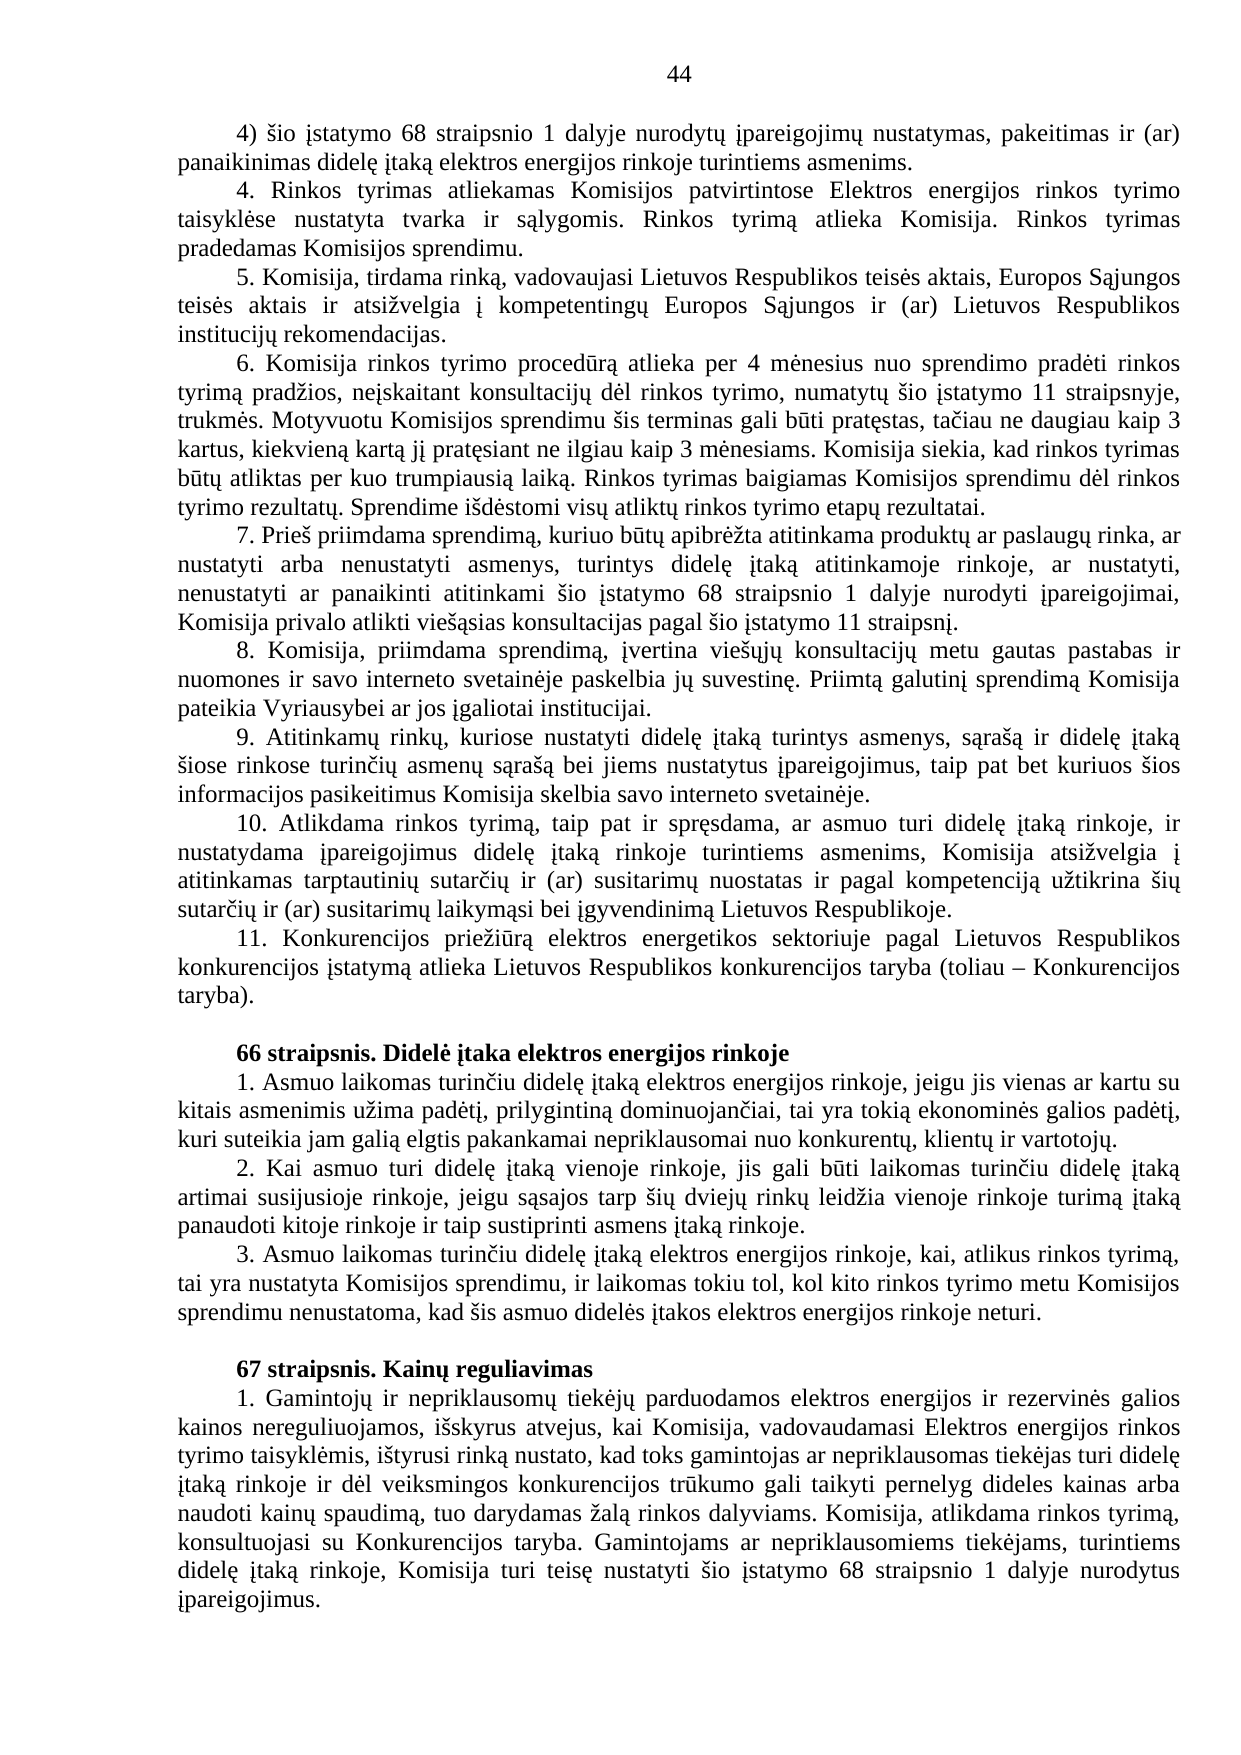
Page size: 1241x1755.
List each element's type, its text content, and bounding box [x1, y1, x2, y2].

text 6. Komisija rinkos tyrimo procedūrą atlieka per 4 mėnesius nuo sprendimo pradėti rinkos tyrimą pradžios, neįskaitant konsultacijų dėl rinkos tyrimo, numatytų šio įstatymo 11 straipsnyje, trukmės. Motyvuotu Komisijos sprendimu šis terminas gali būti pratęstas, tačiau ne daugiau kaip 3 kartus, kiekvieną kartą jį pratęsiant ne ilgiau kaip 3 mėnesiams. Komisija siekia, kad rinkos tyrimas būtų atliktas per kuo trumpiausią laiką. Rinkos tyrimas baigiamas Komisijos sprendimu dėl rinkos tyrimo rezultatų. Sprendime išdėstomi visų atliktų rinkos tyrimo etapų rezultatai. [177, 348, 1181, 521]
text 3. Asmuo laikomas turinčiu didelę įtaką elektros energijos rinkoje, kai, atlikus rinkos tyrimą, tai yra nustatyta Komisijos sprendimu, ir laikomas tokiu tol, kol kito rinkos tyrimo metu Komisijos sprendimu nenustatoma, kad šis asmuo didelės įtakos elektros energijos rinkoje neturi. [177, 1239, 1181, 1326]
text 2. Kai asmuo turi didelę įtaką vienoje rinkoje, jis gali būti laikomas turinčiu didelę įtaką artimai susijusioje rinkoje, jeigu sąsajos tarp šių dviejų rinkų leidžia vienoje rinkoje turimą įtaką panaudoti kitoje rinkoje ir taip sustiprinti asmens įtaką rinkoje. [177, 1153, 1181, 1239]
text 11. Konkurencijos priežiūrą elektros energetikos sektoriuje pagal Lietuvos Respublikos konkurencijos įstatymą atlieka Lietuvos Respublikos konkurencijos taryba (toliau – Konkurencijos taryba). [177, 923, 1181, 1009]
text 5. Komisija, tirdama rinką, vadovaujasi Lietuvos Respublikos teisės aktais, Europos Sąjungos teisės aktais ir atsižvelgia į kompetentingų Europos Sąjungos ir (ar) Lietuvos Respublikos institucijų rekomendacijas. [177, 262, 1181, 348]
text 4) šio įstatymo 68 straipsnio 1 dalyje nurodytų įpareigojimų nustatymas, pakeitimas ir (ar) panaikinimas didelę įtaką elektros energijos rinkoje turintiems asmenims. [177, 118, 1181, 176]
text 1. Gamintojų ir nepriklausomų tiekėjų parduodamos elektros energijos ir rezervinės galios kainos nereguliuojamos, išskyrus atvejus, kai Komisija, vadovaudamasi Elektros energijos rinkos tyrimo taisyklėmis, ištyrusi rinką nustato, kad toks gamintojas ar nepriklausomas tiekėjas turi didelę įtaką rinkoje ir dėl veiksmingos konkurencijos trūkumo gali taikyti pernelyg dideles kainas arba naudoti kainų spaudimą, tuo darydamas žalą rinkos dalyviams. Komisija, atlikdama rinkos tyrimą, konsultuojasi su Konkurencijos taryba. Gamintojams ar nepriklausomiems tiekėjams, turintiems didelę įtaką rinkoje, Komisija turi teisę nustatyti šio įstatymo 68 straipsnio 1 dalyje nurodytus įpareigojimus. [177, 1383, 1181, 1613]
text 10. Atlikdama rinkos tyrimą, taip pat ir spręsdama, ar asmuo turi didelę įtaką rinkoje, ir nustatydama įpareigojimus didelę įtaką rinkoje turintiems asmenims, Komisija atsižvelgia į atitinkamas tarptautinių sutarčių ir (ar) susitarimų nuostatas ir pagal kompetenciją užtikrina šių sutarčių ir (ar) susitarimų laikymąsi bei įgyvendinimą Lietuvos Respublikoje. [177, 808, 1181, 923]
text 7. Prieš priimdama sprendimą, kuriuo būtų apibrėžta atitinkama produktų ar paslaugų rinka, ar nustatyti arba nenustatyti asmenys, turintys didelę įtaką atitinkamoje rinkoje, ar nustatyti, nenustatyti ar panaikinti atitinkami šio įstatymo 68 straipsnio 1 dalyje nurodyti įpareigojimai, Komisija privalo atlikti viešąsias konsultacijas pagal šio įstatymo 11 straipsnį. [177, 521, 1181, 636]
text 66 straipsnis. Didelė įtaka elektros energijos rinkoje [177, 1038, 1181, 1067]
text 4. Rinkos tyrimas atliekamas Komisijos patvirtintose Elektros energijos rinkos tyrimo taisyklėse nustatyta tvarka ir sąlygomis. Rinkos tyrimą atlieka Komisija. Rinkos tyrimas pradedamas Komisijos sprendimu. [177, 176, 1181, 262]
text 1. Asmuo laikomas turinčiu didelę įtaką elektros energijos rinkoje, jeigu jis vienas ar kartu su kitais asmenimis užima padėtį, prilygintiną dominuojančiai, tai yra tokią ekonominės galios padėtį, kuri suteikia jam galią elgtis pakankamai nepriklausomai nuo konkurentų, klientų ir vartotojų. [177, 1067, 1181, 1153]
text 67 straipsnis. Kainų reguliavimas [177, 1354, 1181, 1383]
text 9. Atitinkamų rinkų, kuriose nustatyti didelę įtaką turintys asmenys, sąrašą ir didelę įtaką šiose rinkose turinčių asmenų sąrašą bei jiems nustatytus įpareigojimus, taip pat bet kuriuos šios informacijos pasikeitimus Komisija skelbia savo interneto svetainėje. [177, 722, 1181, 808]
text 8. Komisija, priimdama sprendimą, įvertina viešųjų konsultacijų metu gautas pastabas ir nuomones ir savo interneto svetainėje paskelbia jų suvestinę. Priimtą galutinį sprendimą Komisija pateikia Vyriausybei ar jos įgaliotai institucijai. [177, 636, 1181, 722]
